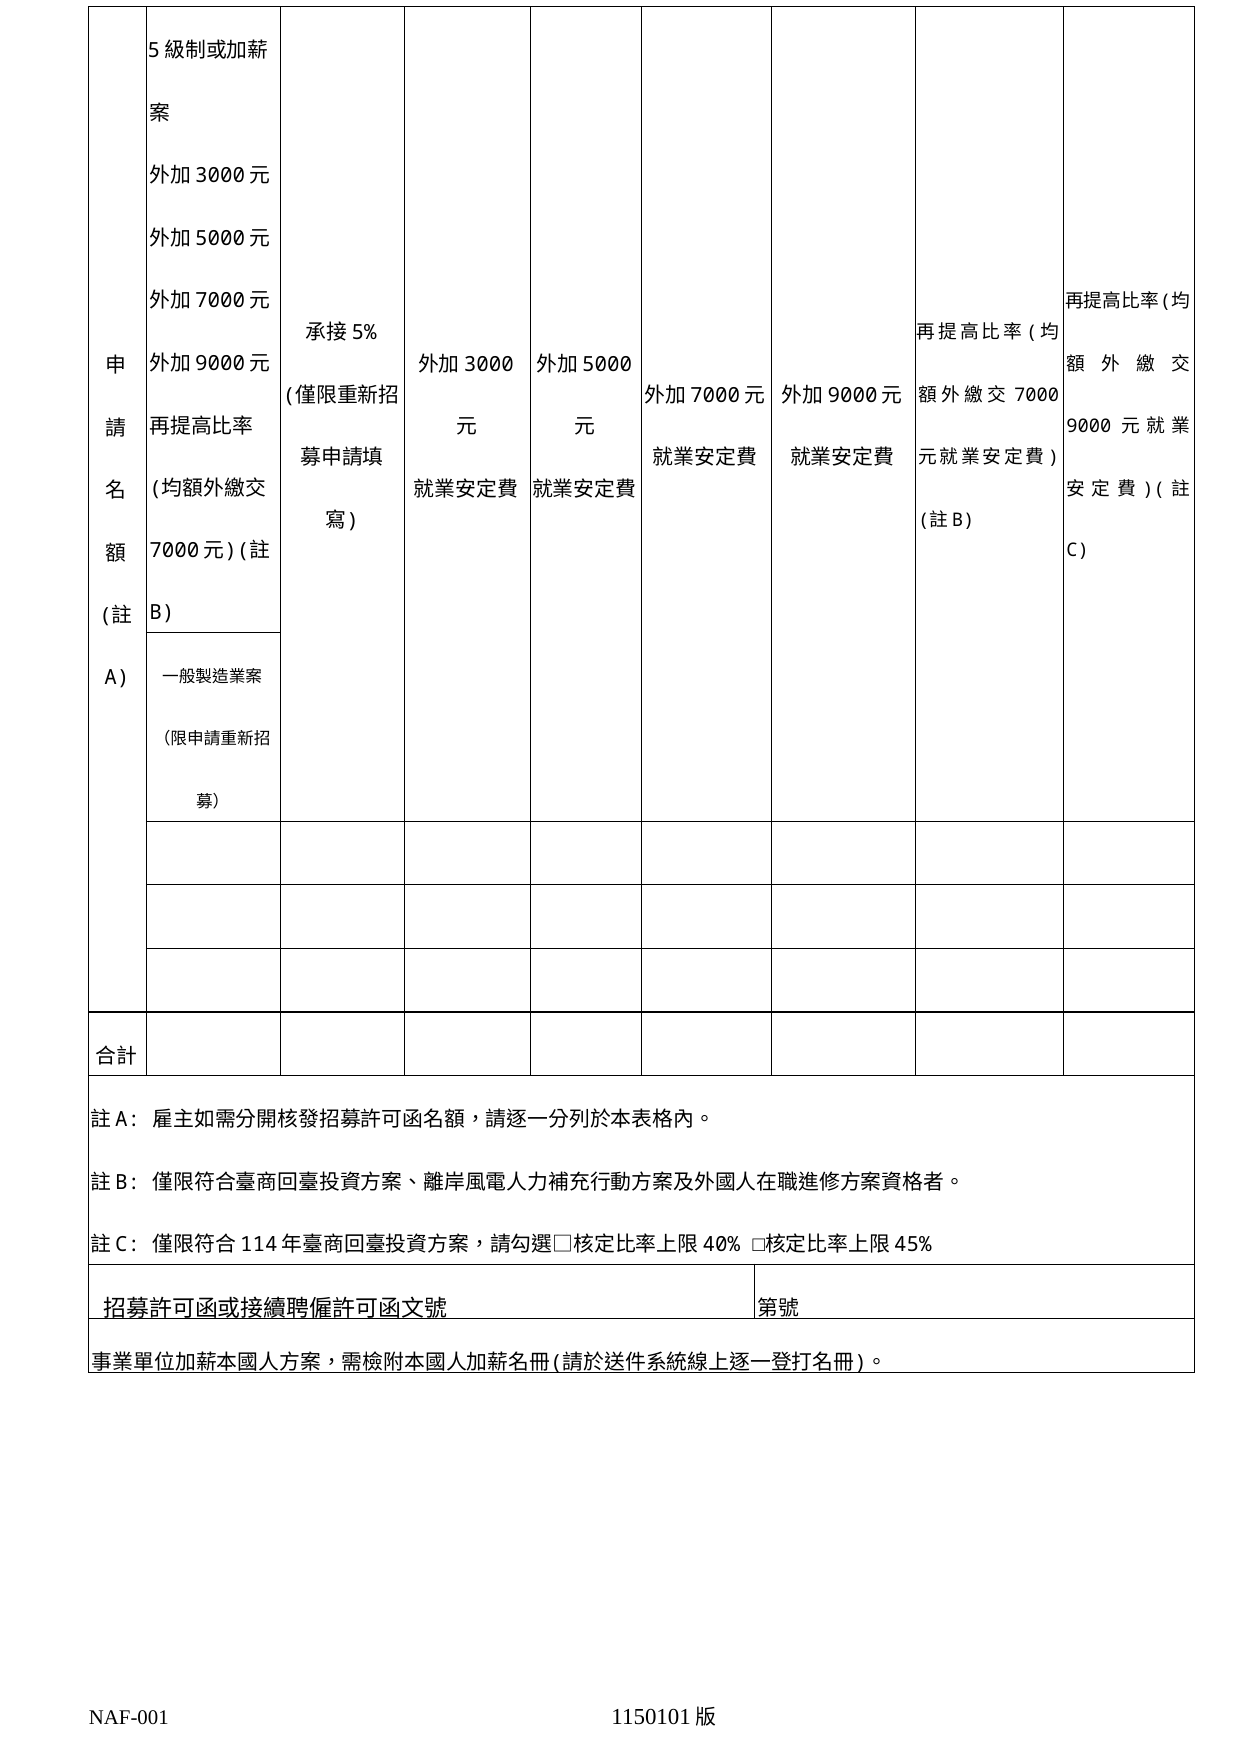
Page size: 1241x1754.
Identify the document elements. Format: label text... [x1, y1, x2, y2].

table_cell 承接5% (僅限重新招募申請填寫) [281, 7, 404, 821]
table_cell [281, 1013, 404, 1075]
table_cell [147, 822, 280, 884]
table_cell [405, 1013, 530, 1075]
table_cell [916, 1013, 1063, 1075]
table_cell [772, 885, 915, 948]
table_cell [916, 885, 1063, 948]
table_cell [1195, 1318, 1201, 1372]
table_cell 申 請 名 額 (註A) [89, 7, 146, 1011]
table_cell 招募許可函或接續聘僱許可函文號 [89, 1265, 754, 1318]
table_cell 外加5000元 就業安定費 [531, 7, 641, 821]
table_cell [1064, 885, 1194, 948]
table_cell [1195, 948, 1201, 1011]
table_cell 外加7000元 就業安定費 [642, 7, 771, 821]
table_cell 再提高比率(均額外繳交7000元就業安定費)(註B) [916, 7, 1063, 821]
table_cell [531, 885, 641, 948]
table_cell 外加9000元 就業安定費 [772, 7, 915, 821]
table_cell [147, 1013, 280, 1075]
table_cell [405, 949, 530, 1011]
table_cell [1195, 821, 1201, 884]
table_cell [1064, 822, 1194, 884]
table_cell [916, 949, 1063, 1011]
table_cell [1195, 1075, 1201, 1263]
table_cell [772, 822, 915, 884]
table_cell 再提高比率(均額外繳交9000元就業安定費)(註C) [1064, 7, 1194, 821]
table_cell [916, 822, 1063, 884]
table_cell [1195, 6, 1201, 632]
table_cell 5級制或加薪案 外加3000元 外加5000元 外加7000元 外加9000元 再提高比率(均額外繳交7000元)(註B) [147, 7, 280, 632]
table_cell [1064, 949, 1194, 1011]
table_cell 事業單位加薪本國人方案，需檢附本國人加薪名冊(請於送件系統線上逐一登打名冊)。 [89, 1319, 1194, 1372]
table_cell 合計 [89, 1013, 146, 1075]
table_cell [772, 1013, 915, 1075]
table_cell [642, 949, 771, 1011]
table_cell [531, 949, 641, 1011]
table_cell [1195, 632, 1201, 821]
table_cell [1195, 1011, 1201, 1075]
table_cell [1195, 884, 1201, 948]
table_cell [642, 1013, 771, 1075]
table_cell [1064, 1013, 1194, 1075]
table_cell [147, 885, 280, 948]
table_cell [281, 885, 404, 948]
table_cell [405, 885, 530, 948]
table_cell 外加3000元 就業安定費 [405, 7, 530, 821]
table_cell [1195, 1264, 1201, 1318]
table_cell [531, 1013, 641, 1075]
table_cell 註A: 雇主如需分開核發招募許可函名額，請逐一分列於本表格內。 註B: 僅限符合臺商回臺投資方案、離岸風電人力補充行動方案及外國人在職進修方案資格者。 註C: 僅限符合114年臺商回臺投資方案，請勾選□核定比率上限40% □核定比率上限45% [89, 1076, 1194, 1263]
table_cell [405, 822, 530, 884]
table_cell 第號 [755, 1265, 1194, 1318]
table_cell [281, 822, 404, 884]
table_cell [531, 822, 641, 884]
table_cell [642, 822, 771, 884]
table_cell [281, 949, 404, 1011]
table_cell [642, 885, 771, 948]
table_cell [772, 949, 915, 1011]
table_cell [147, 949, 280, 1011]
table_cell 一般製造業案 （限申請重新招募） [147, 633, 280, 821]
